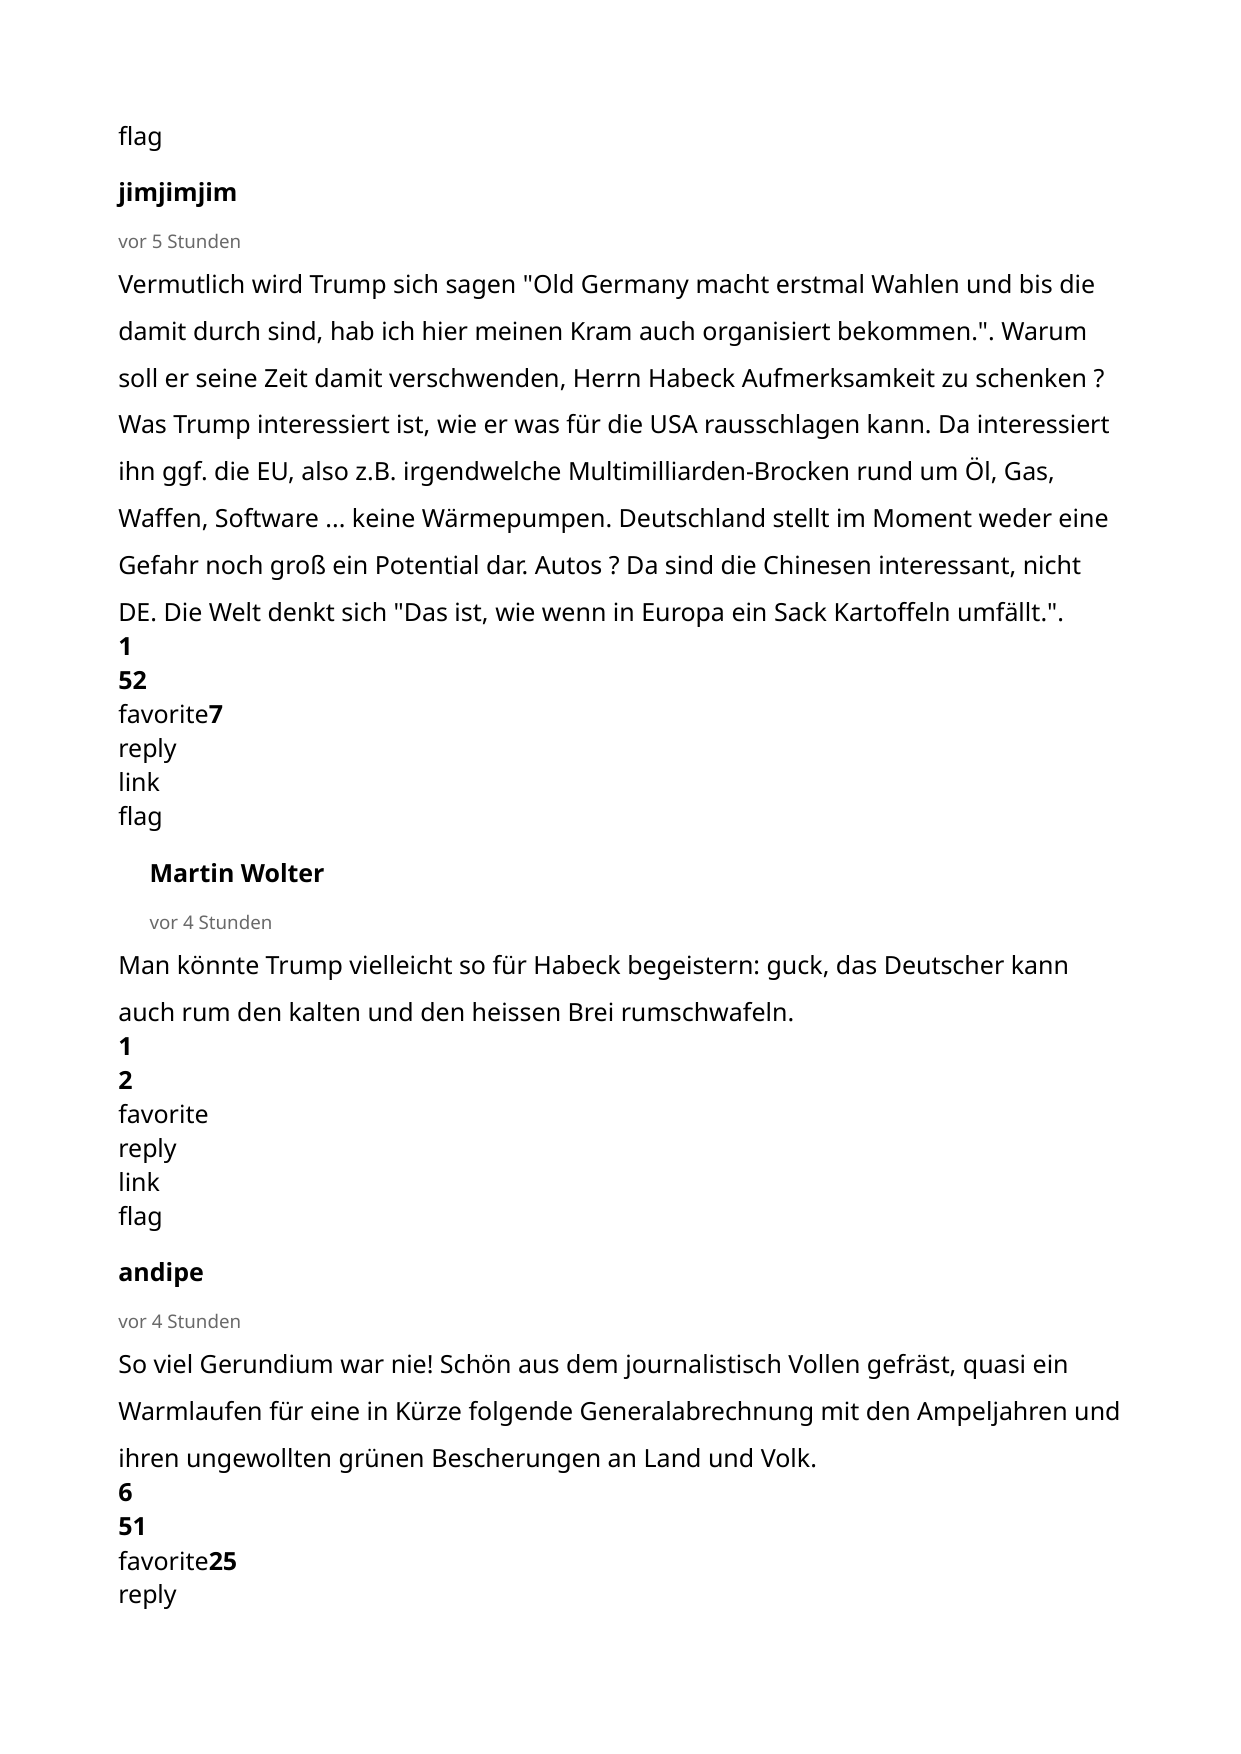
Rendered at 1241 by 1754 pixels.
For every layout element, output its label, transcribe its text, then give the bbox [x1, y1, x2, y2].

text link [118, 1165, 1122, 1199]
text vor 5 Stunden [118, 224, 1122, 254]
text 6 [118, 1475, 1122, 1509]
text 1 [118, 1028, 1122, 1062]
text link [118, 765, 1122, 799]
text Vermutlich wird Trump sich sagen "Old Germany macht erstmal Wahlen und bis die damit durch sind, hab ich hier meinen Kram auch organisiert bekommen.". Warum soll er seine Zeit damit verschwenden, Herrn Habeck Aufmerksamkeit zu schenken ? Was Trump interessiert ist, wie er was für die USA rausschlagen kann. Da interessiert ihn ggf. die EU, also z.B. irgendwelche Multimilliarden-Brocken rund um Öl, Gas, Waffen, Software ... keine Wärmepumpen. Deutschland stellt im Moment weder eine Gefahr noch groß ein Potential dar. Autos ? Da sind die Chinesen interessant, nicht DE. Die Welt denkt sich "Das ist, wie wenn in Europa ein Sack Kartoffeln umfällt.". [118, 254, 1122, 629]
text Man könnte Trump vielleicht so für Habeck begeistern: guck, das Deutscher kann auch rum den kalten und den heissen Brei rumschwafeln. [118, 935, 1122, 1028]
text andipe [118, 1248, 1114, 1289]
text So viel Gerundium war nie! Schön aus dem journalistisch Vollen gefräst, quasi ein Warmlaufen für eine in Kürze folgende Generalabrechnung mit den Ampeljahren und ihren ungewollten grünen Bescherungen an Land und Volk. [118, 1334, 1122, 1475]
text reply [118, 1577, 1122, 1611]
text favorite7 [118, 697, 1122, 731]
text 52 [118, 663, 1122, 697]
text flag [118, 118, 1122, 152]
text Martin Wolter [149, 849, 1114, 889]
text reply [118, 1131, 1122, 1165]
text reply [118, 731, 1122, 765]
text favorite25 [118, 1543, 1122, 1577]
text favorite [118, 1097, 1122, 1131]
text flag [118, 799, 1122, 833]
text 51 [118, 1509, 1122, 1543]
text 1 [118, 629, 1122, 663]
text jimjimjim [118, 168, 1114, 208]
text flag [118, 1199, 1122, 1233]
text vor 4 Stunden [149, 905, 1122, 935]
text vor 4 Stunden [118, 1305, 1122, 1334]
text 2 [118, 1062, 1122, 1097]
